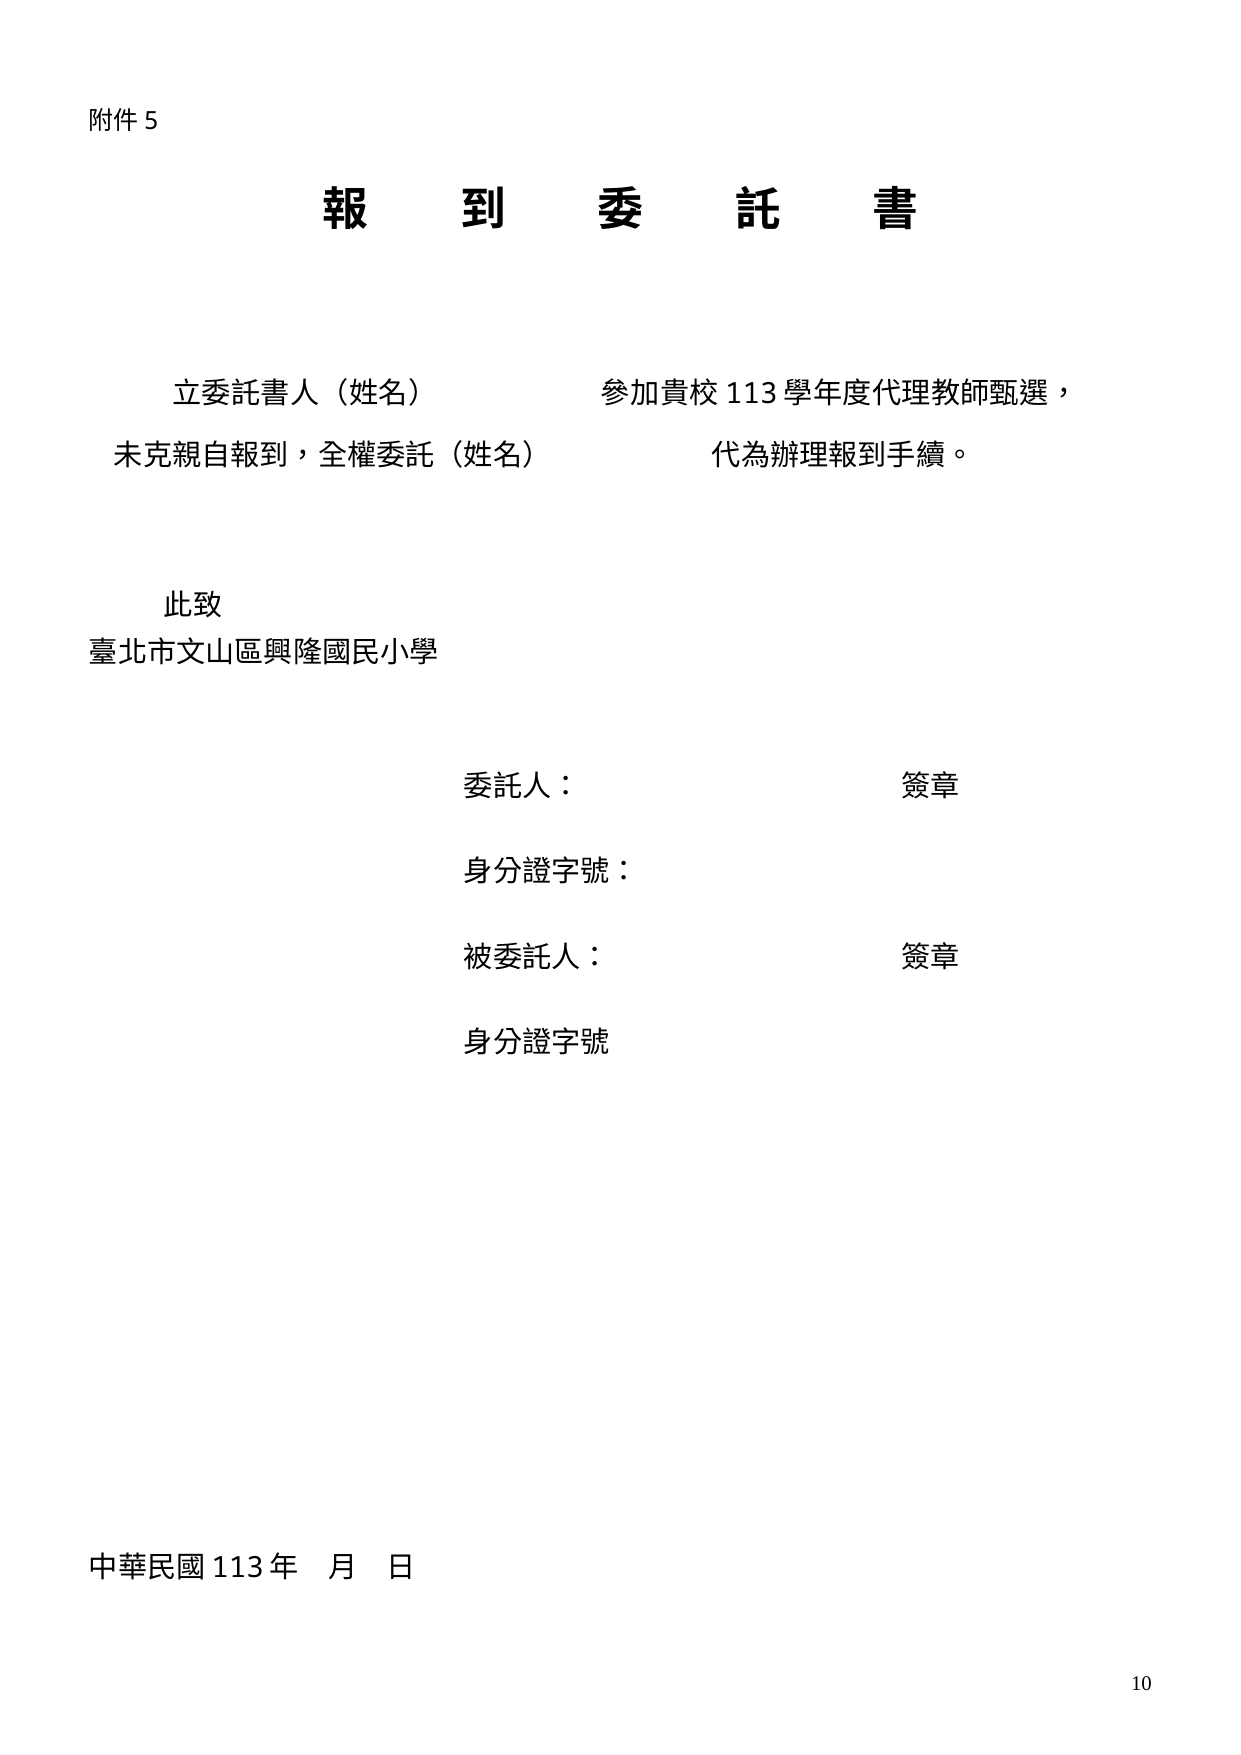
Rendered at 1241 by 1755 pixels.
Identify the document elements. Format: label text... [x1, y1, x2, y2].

text 身分證字號： [89, 853, 1152, 889]
text 身分證字號 [89, 1024, 1152, 1059]
text 立委託書人（姓名） 參加貴校113學年度代理教師甄選，未克親自報到，全權委託（姓名） 代為辦理報到手續。 [114, 353, 1078, 478]
text 此致 [89, 587, 1152, 622]
text 被委託人： 簽章 [89, 939, 1152, 974]
text 委託人： 簽章 [89, 768, 1152, 803]
text 報 到 委 託 書 [89, 197, 1152, 232]
text 中華民國113年 月 日 [89, 1544, 1152, 1586]
text 臺北市文山區興隆國民小學 [89, 634, 1152, 670]
text 附件5 [89, 101, 1152, 137]
